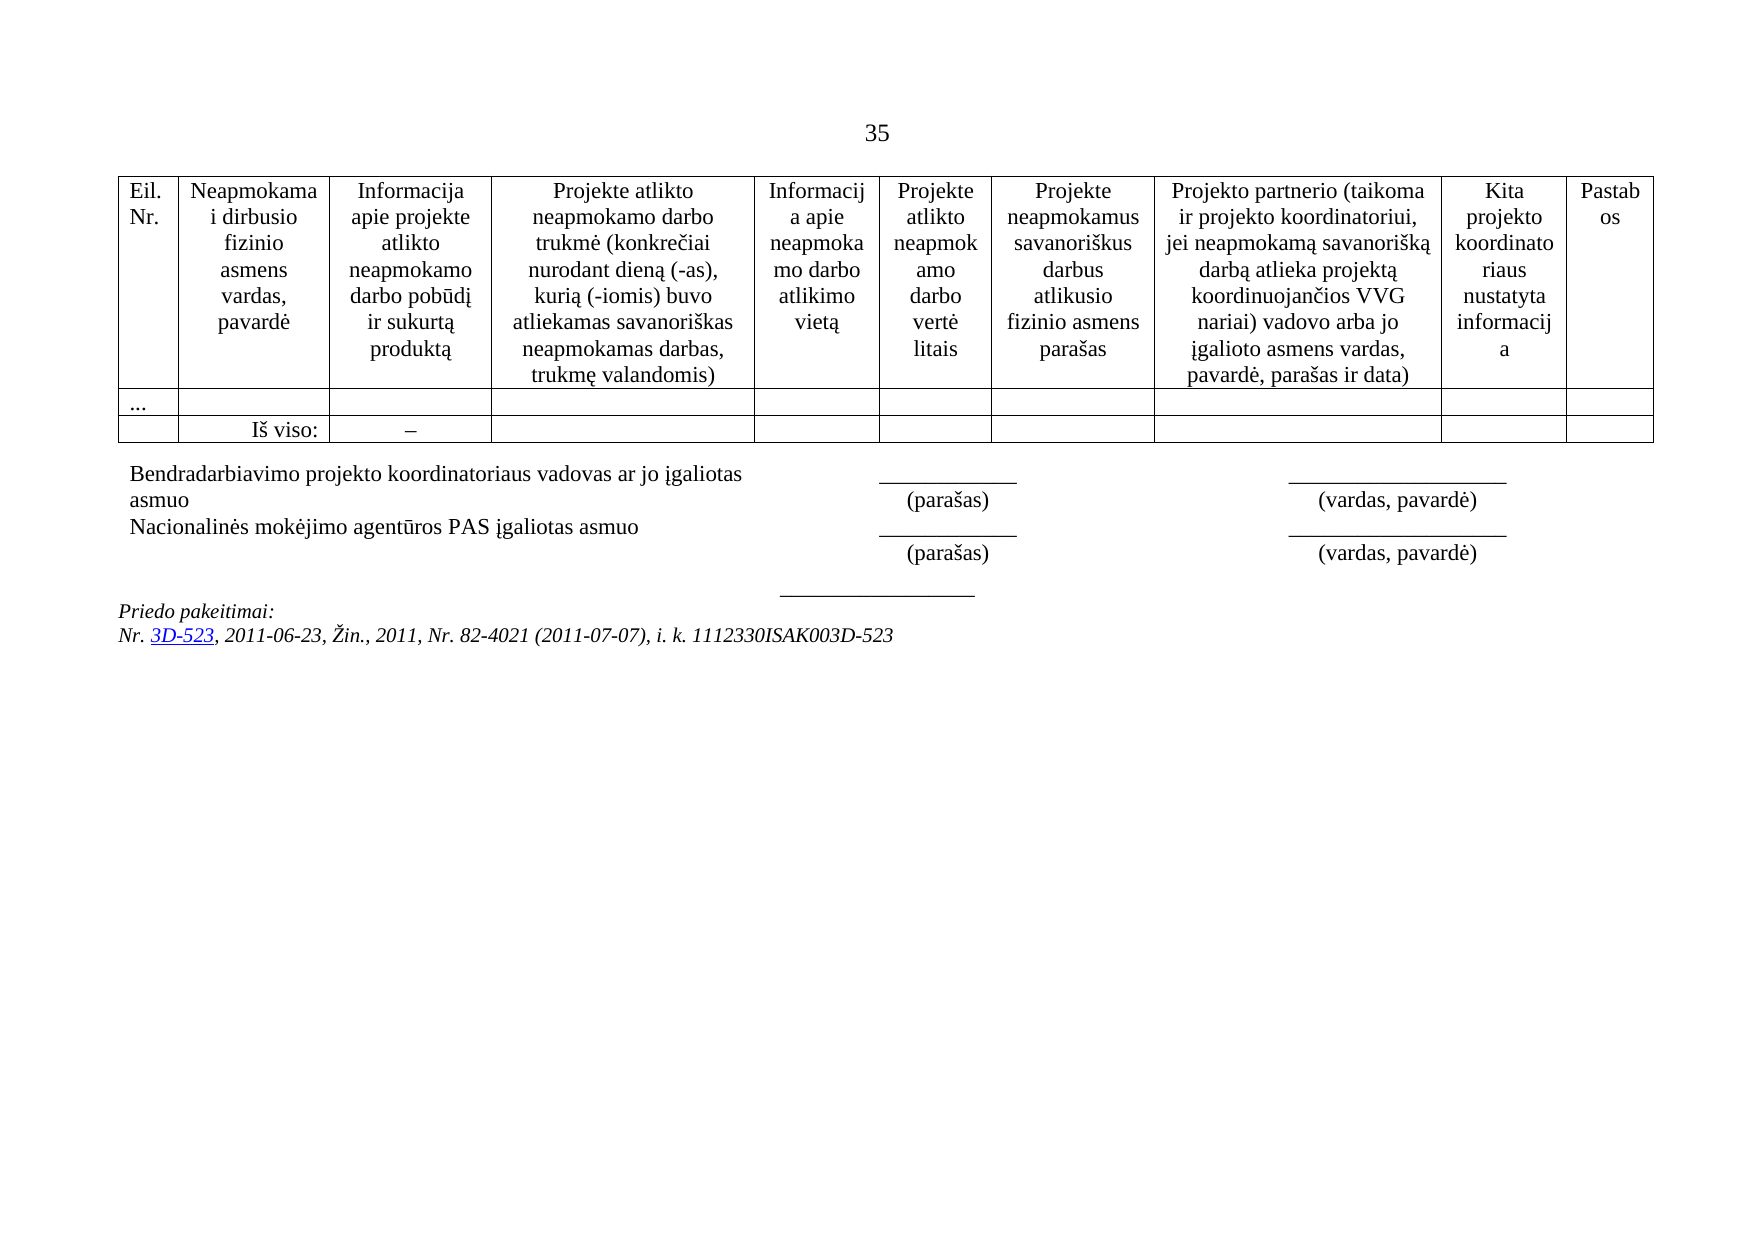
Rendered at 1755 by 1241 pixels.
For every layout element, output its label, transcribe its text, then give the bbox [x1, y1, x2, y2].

table_header Pastabos [1567, 177, 1653, 387]
table_cell [1567, 416, 1653, 442]
table_cell [880, 416, 991, 442]
table_cell [492, 389, 754, 415]
table_cell Nacionalinės mokėjimo agentūros PAS įgaliotas asmuo [118, 513, 754, 566]
table_header ___________________ (vardas, pavardė) [1142, 460, 1653, 513]
table_header Projekte atlikto neapmokamo darbo trukmė (konkrečiai nurodant dieną (-as), kurią (-iomis) buvo atliekamas savanoriškas neapmokamas darbas, trukmę valandomis) [492, 177, 754, 387]
table_cell [330, 389, 491, 415]
table_cell [492, 416, 754, 442]
text _________________ [118, 573, 1636, 599]
table_header Projekte atlikto neapmokamo darbo vertė litais [880, 177, 991, 387]
table_header Bendradarbiavimo projekto koordinatoriaus vadovas ar jo įgaliotas asmuo [118, 460, 754, 513]
table_cell – [330, 416, 491, 442]
table_header Kita projekto koordinatoriaus nustatyta informacija [1442, 177, 1566, 387]
table_cell [1442, 416, 1566, 442]
table_header Projekte neapmokamus savanoriškus darbus atlikusio fizinio asmens parašas [992, 177, 1154, 387]
table_header Projekto partnerio (taikoma ir projekto koordinatoriui, jei neapmokamą savanorišką darbą atlieka projektą koordinuojančios VVG nariai) vadovo arba jo įgalioto asmens vardas, pavardė, parašas ir data) [1155, 177, 1441, 387]
text Nr. 3D-523, 2011-06-23, Žin., 2011, Nr. 82-4021 (2011-07-07), i. k. 1112330ISAK003D-523 [118, 623, 1636, 647]
table_header Neapmokamai dirbusio fizinio asmens vardas, pavardė [179, 177, 329, 387]
table_cell [1155, 416, 1441, 442]
table_header ____________ (parašas) [754, 460, 1142, 513]
table_header Eil. Nr. [119, 177, 178, 387]
table_cell ... [119, 389, 178, 415]
table_cell [179, 389, 329, 415]
text Priedo pakeitimai: [118, 599, 1636, 623]
table_header Informacija apie neapmokamo darbo atlikimo vietą [755, 177, 879, 387]
table_cell ___________________ (vardas, pavardė) [1142, 513, 1653, 566]
table_cell [1155, 389, 1441, 415]
table_cell [992, 416, 1154, 442]
table_cell ____________ (parašas) [754, 513, 1142, 566]
table_cell [755, 389, 879, 415]
table_cell [119, 416, 178, 442]
table_cell [755, 416, 879, 442]
table_cell [1567, 389, 1653, 415]
table_cell Iš viso: [179, 416, 329, 442]
table_cell [880, 389, 991, 415]
table_header Informacija apie projekte atlikto neapmokamo darbo pobūdį ir sukurtą produktą [330, 177, 491, 387]
table_cell [1442, 389, 1566, 415]
table_cell [992, 389, 1154, 415]
